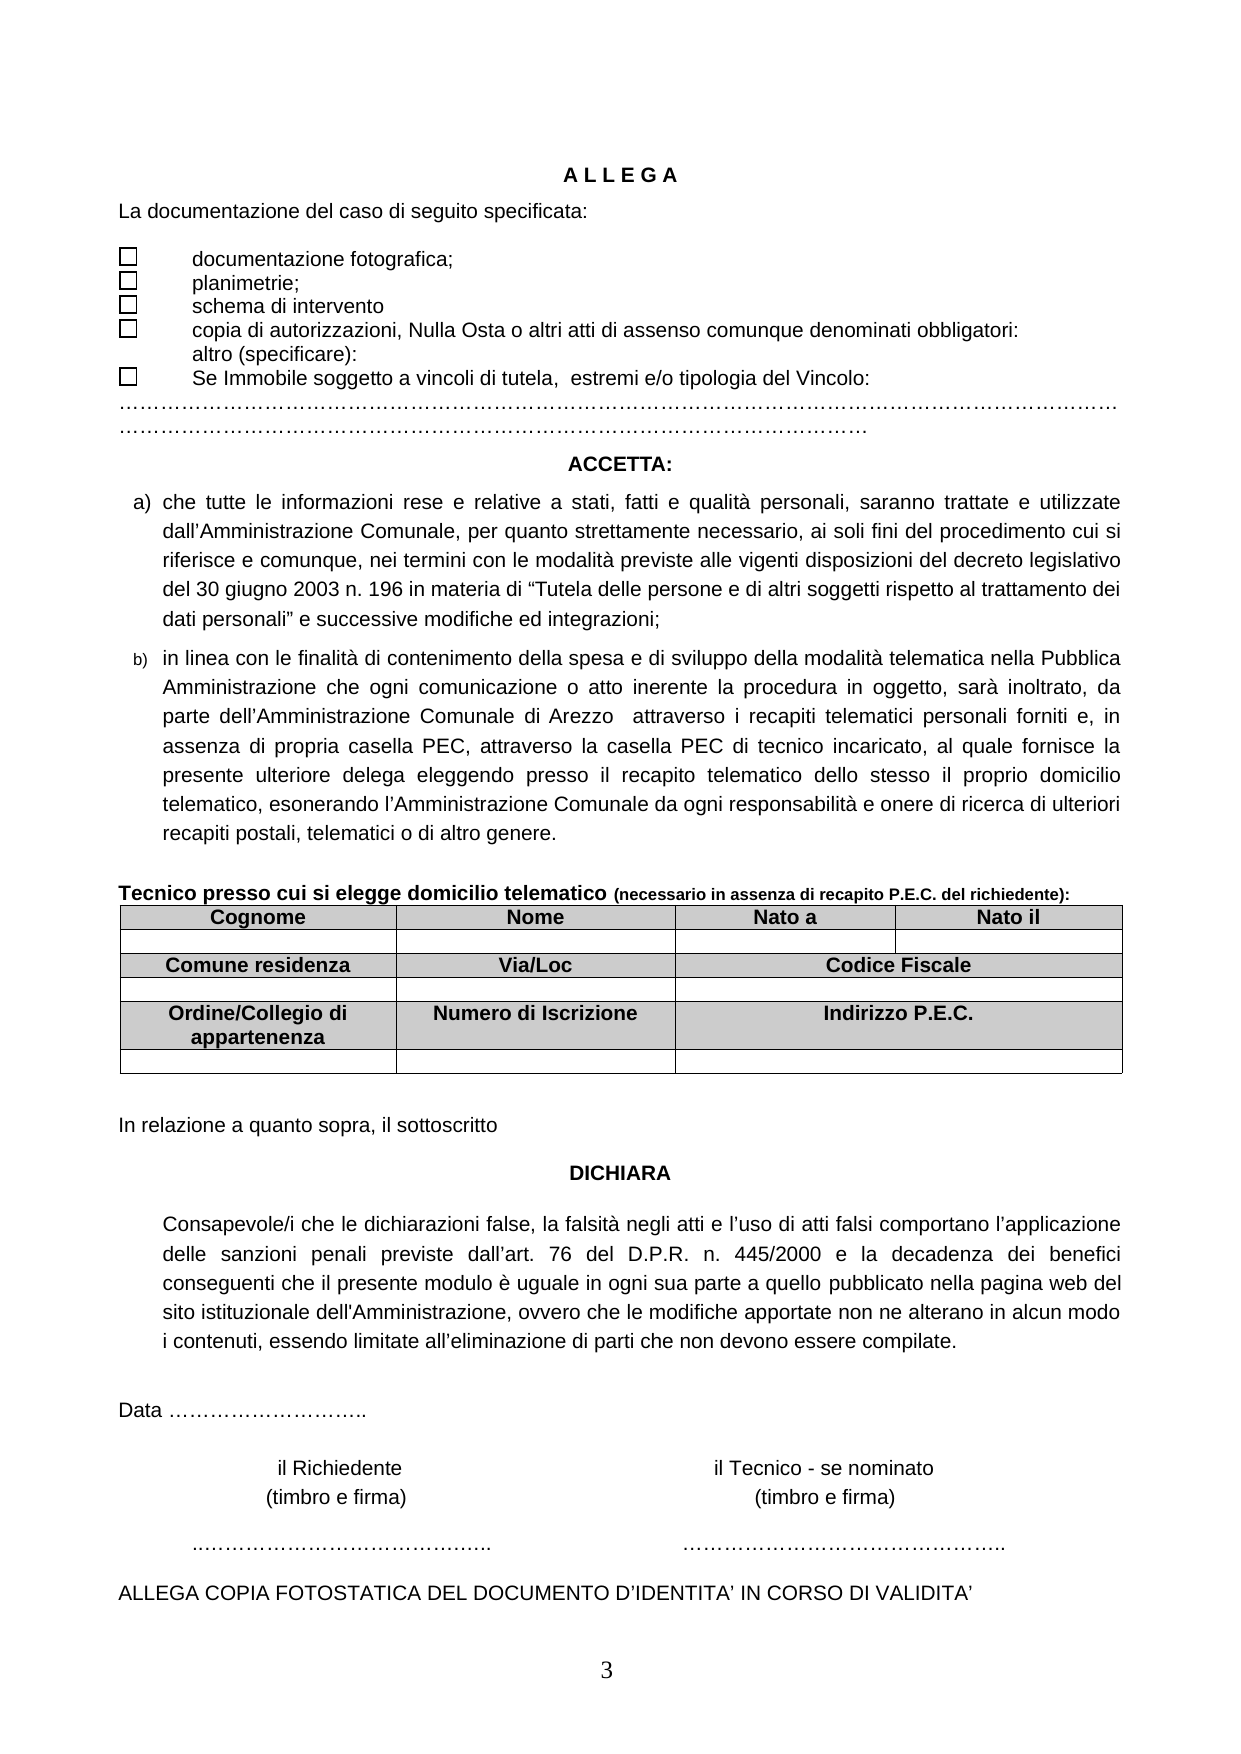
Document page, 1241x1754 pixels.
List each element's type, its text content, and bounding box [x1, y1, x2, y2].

table_cell [676, 978, 1122, 1001]
text Se Immobile soggetto a vincoli di tutela, estremi e/o tipologia del Vincolo: [118, 366, 1122, 390]
subtitle DICHIARA [118, 1161, 1122, 1184]
table_cell Via/Loc [397, 954, 675, 977]
table_cell [121, 978, 396, 1001]
text A L L E G A [118, 162, 1122, 186]
text ……………………………………………………………………………………………………………………………………………………………………………………………………………………………… [118, 390, 1122, 438]
table_cell [397, 1050, 675, 1073]
subtitle Tecnico presso cui si elegge domicilio telematico (necessario in assenza di recapito P.E.C. del richiedente): [118, 881, 1122, 905]
text copia di autorizzazioni, Nulla Osta o altri atti di assenso comunque denominati obbligatori: [118, 318, 1122, 342]
table_cell [896, 930, 1122, 953]
table_cell Indirizzo P.E.C. [676, 1002, 1122, 1049]
table_cell [121, 930, 396, 953]
table_cell Codice Fiscale [676, 954, 1122, 977]
list che tutte le informazioni rese e relative a stati, fatti e qualità personali, saranno trattate e utilizzate dall’Amministrazione Comunale, per quanto strettamente necessario, ai soli fini del procedimento cui si riferisce e comunque, nei termini con le modalità previste alle vigenti disposizioni del decreto legislativo del 30 giugno 2003 n. 196 in materia di “Tutela delle persone e di altri soggetti rispetto al trattamento dei dati personali” e successive modifiche ed integrazioni; [133, 486, 1122, 632]
table_cell Numero di Iscrizione [397, 1002, 675, 1049]
table_header Nato il [896, 906, 1122, 929]
table_cell [397, 930, 675, 953]
text In relazione a quanto sopra, il sottoscritto [118, 1113, 1122, 1137]
text ..……………………………….….. ……………………………………….. [118, 1527, 1122, 1556]
text ACCETTA: [118, 448, 1122, 478]
table_header Cognome [121, 906, 396, 929]
text La documentazione del caso di seguito specificata: [118, 198, 1122, 222]
table_cell [397, 978, 675, 1001]
text Data ……………………….. [118, 1394, 1122, 1423]
table_header Nato a [676, 906, 895, 929]
text planimetrie; [118, 270, 1122, 294]
text documentazione fotografica; [118, 246, 1122, 270]
text schema di intervento [118, 294, 1122, 318]
table_cell Comune residenza [121, 954, 396, 977]
table_cell [676, 1050, 1122, 1073]
table_header Nome [397, 906, 675, 929]
text altro (specificare): [118, 342, 1122, 366]
text ALLEGA COPIA FOTOSTATICA DEL DOCUMENTO D’IDENTITA’ IN CORSO DI VALIDITA’ [118, 1580, 1122, 1604]
table_cell [676, 930, 895, 953]
text (timbro e firma) (timbro e firma) [118, 1481, 1122, 1511]
text il Richiedente il Tecnico - se nominato [118, 1452, 1122, 1481]
table_cell Ordine/Collegio di appartenenza [121, 1002, 396, 1049]
list in linea con le finalità di contenimento della spesa e di sviluppo della modalità telematica nella Pubblica Amministrazione che ogni comunicazione o atto inerente la procedura in oggetto, sarà inoltrato, da parte dell’Amministrazione Comunale di Arezzo attraverso i recapiti telematici personali forniti e, in assenza di propria casella PEC, attraverso la casella PEC di tecnico incaricato, al quale fornisce la presente ulteriore delega eleggendo presso il recapito telematico dello stesso il proprio domicilio telematico, esonerando l’Amministrazione Comunale da ogni responsabilità e onere di ricerca di ulteriori recapiti postali, telematici o di altro genere. [133, 642, 1122, 846]
table_cell [121, 1050, 396, 1073]
text Consapevole/i che le dichiarazioni false, la falsità negli atti e l’uso di atti falsi comportano l’applicazione delle sanzioni penali previste dall’art. 76 del D.P.R. n. 445/2000 e la decadenza dei benefici conseguenti che il presente modulo è uguale in ogni sua parte a quello pubblicato nella pagina web del sito istituzionale dell'Amministrazione, ovvero che le modifiche apportate non ne alterano in alcun modo i contenuti, essendo limitate all’eliminazione di parti che non devono essere compilate. [162, 1208, 1122, 1354]
